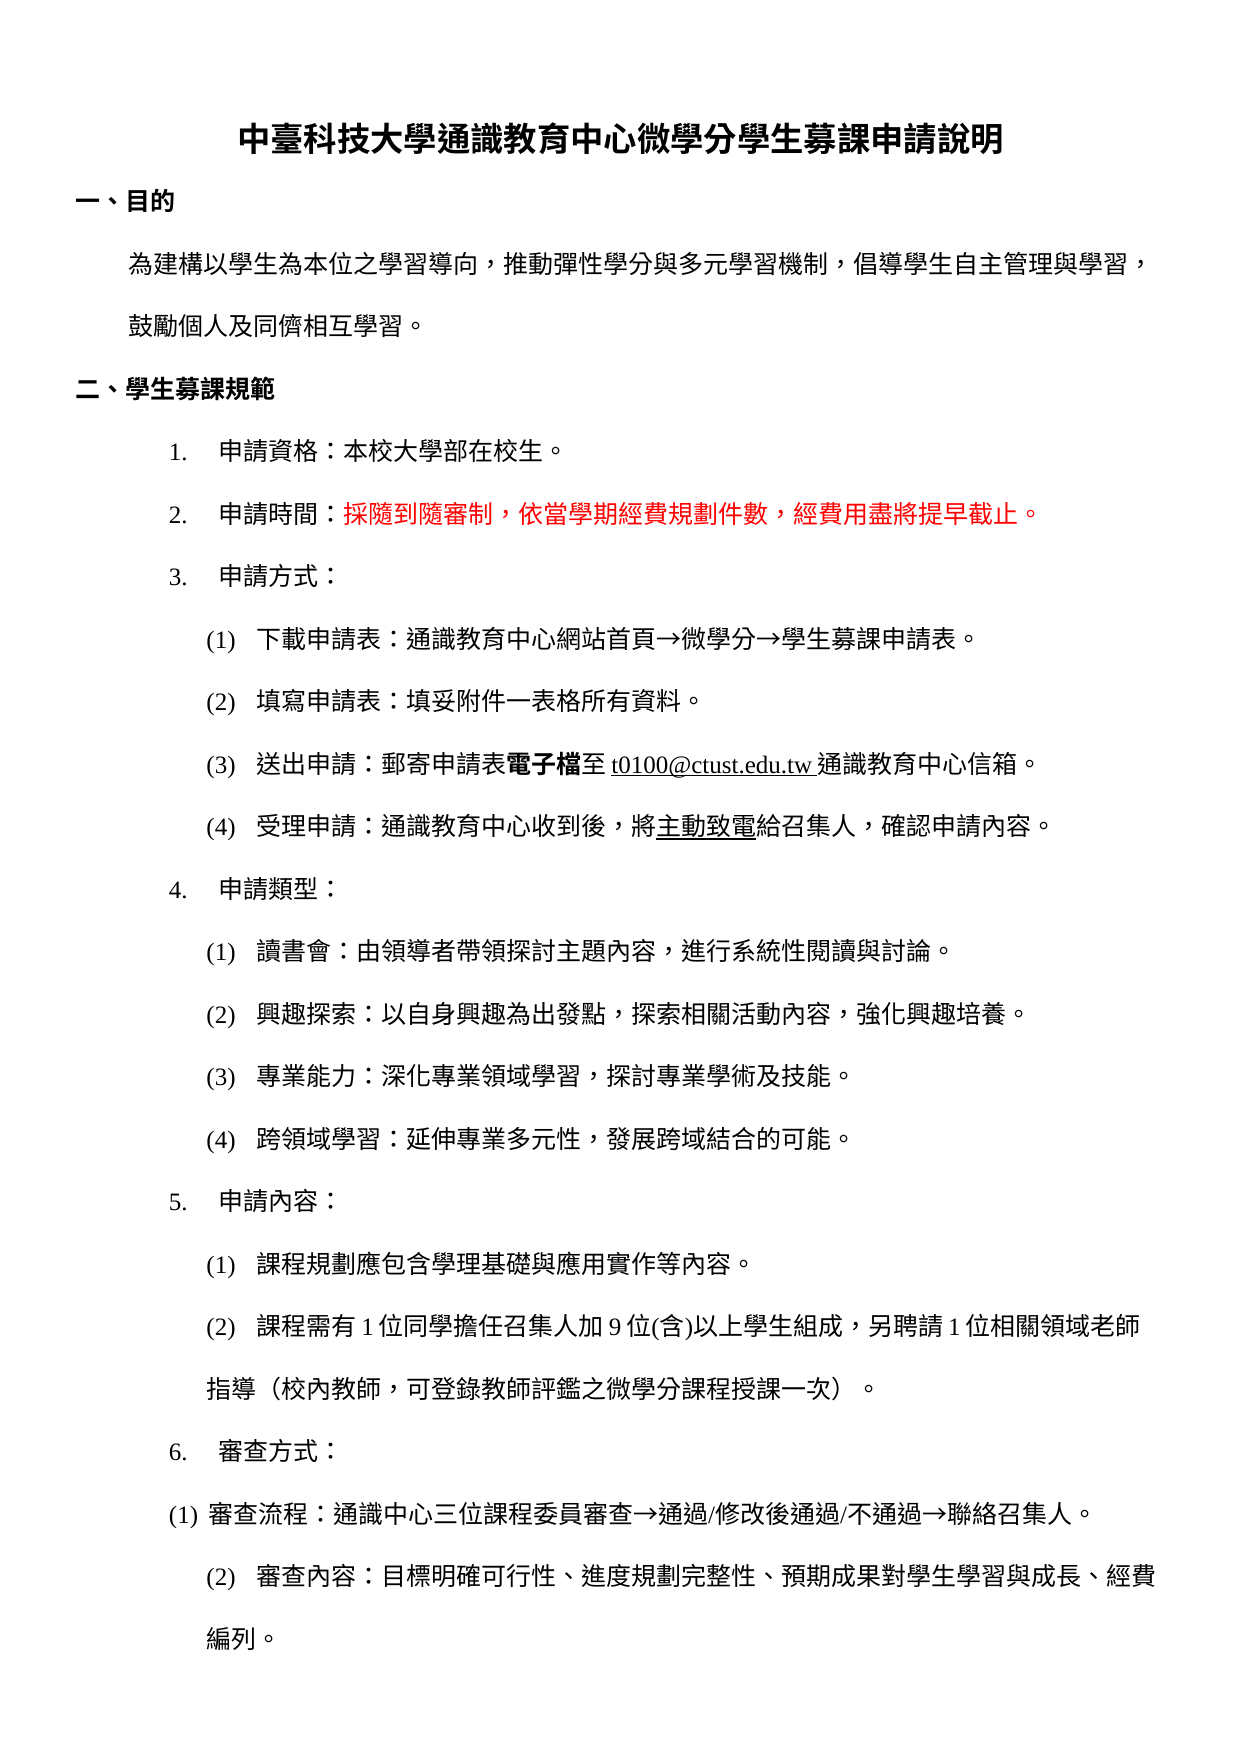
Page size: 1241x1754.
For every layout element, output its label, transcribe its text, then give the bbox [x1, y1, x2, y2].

list 送出申請：郵寄申請表電子檔至t0100@ctust.edu.tw通識教育中心信箱。 [206, 721, 1165, 783]
list 讀書會：由領導者帶領探討主題內容，進行系統性閱讀與討論。 [206, 908, 1165, 971]
list 跨領域學習：延伸專業多元性，發展跨域結合的可能。 [206, 1096, 1165, 1158]
list 興趣探索：以自身興趣為出發點，探索相關活動內容，強化興趣培養。 [206, 971, 1165, 1033]
list 申請類型： [169, 846, 1165, 908]
list 課程規劃應包含學理基礎與應用實作等內容。 [206, 1221, 1165, 1283]
text 一、目的 [75, 158, 1165, 221]
list 申請內容： [169, 1158, 1165, 1221]
list 填寫申請表：填妥附件一表格所有資料。 [206, 658, 1165, 721]
text 二、學生募課規範 [75, 346, 1165, 408]
text 為建構以學生為本位之學習導向，推動彈性學分與多元學習機制，倡導學生自主管理與學習，鼓勵個人及同儕相互學習。 [128, 221, 1165, 346]
list 課程需有1位同學擔任召集人加9位(含)以上學生組成，另聘請1位相關領域老師指導（校內教師，可登錄教師評鑑之微學分課程授課一次）。 [206, 1283, 1165, 1408]
list 申請時間：採隨到隨審制，依當學期經費規劃件數，經費用盡將提早截止。 [169, 471, 1165, 533]
text 中臺科技大學通識教育中心微學分學生募課申請說明 [75, 96, 1165, 158]
list 下載申請表：通識教育中心網站首頁→微學分→學生募課申請表。 [206, 596, 1165, 658]
list 申請方式： [169, 533, 1165, 596]
list 審查方式： [169, 1408, 1165, 1471]
list 專業能力：深化專業領域學習，探討專業學術及技能。 [206, 1033, 1165, 1096]
list 審查流程：通識中心三位課程委員審查→通過/修改後通過/不通過→聯絡召集人。 [169, 1471, 1165, 1533]
list 申請資格：本校大學部在校生。 [169, 408, 1165, 471]
list 受理申請：通識教育中心收到後，將主動致電給召集人，確認申請內容。 [206, 783, 1165, 846]
list 審查內容：目標明確可行性、進度規劃完整性、預期成果對學生學習與成長、經費編列。 [206, 1533, 1165, 1658]
